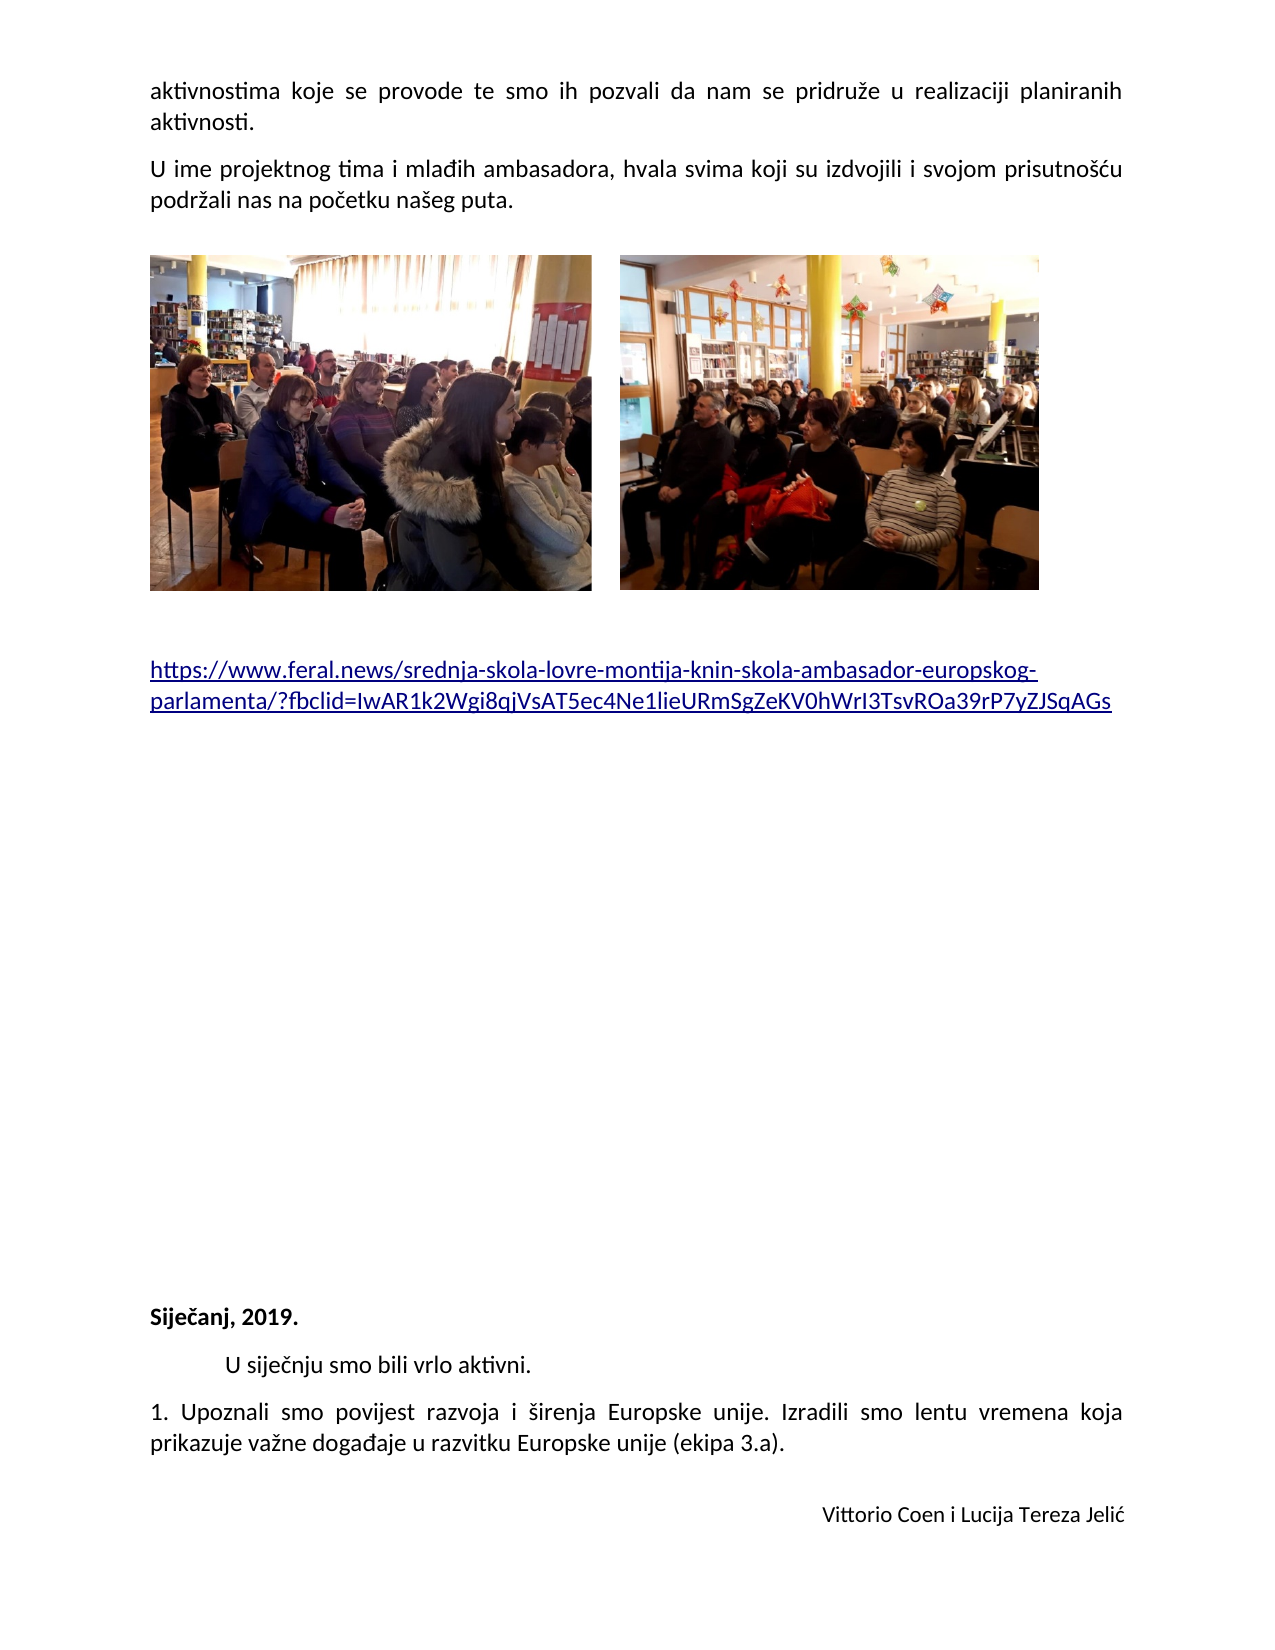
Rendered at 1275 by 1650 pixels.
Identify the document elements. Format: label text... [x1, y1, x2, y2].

text Siječanj, 2019. [150, 1301, 1125, 1332]
text https://www.feral.news/srednja-skola-lovre-montija-knin-skola-ambasador-europskog-parlamenta/?fbclid=IwAR1k2Wgi8qjVsAT5ec4Ne1lieURmSgZeKV0hWrI3TsvROa39rP7yZJSqAGs [150, 654, 1125, 716]
text U siječnju smo bili vrlo aktivni. [150, 1349, 1125, 1379]
text U ime projektnog tima i mlađih ambasadora, hvala svima koji su izdvojili i svojom prisutnošću podržali nas na početku našeg puta. [150, 153, 1125, 214]
text aktivnostima koje se provode te smo ih pozvali da nam se pridruže u realizaciji planiranih aktivnosti. [150, 75, 1125, 136]
text 1. Upoznali smo povijest razvoja i širenja Europske unije. Izradili smo lentu vremena koja prikazuje važne događaje u razvitku Europske unije (ekipa 3.a). [150, 1396, 1125, 1457]
